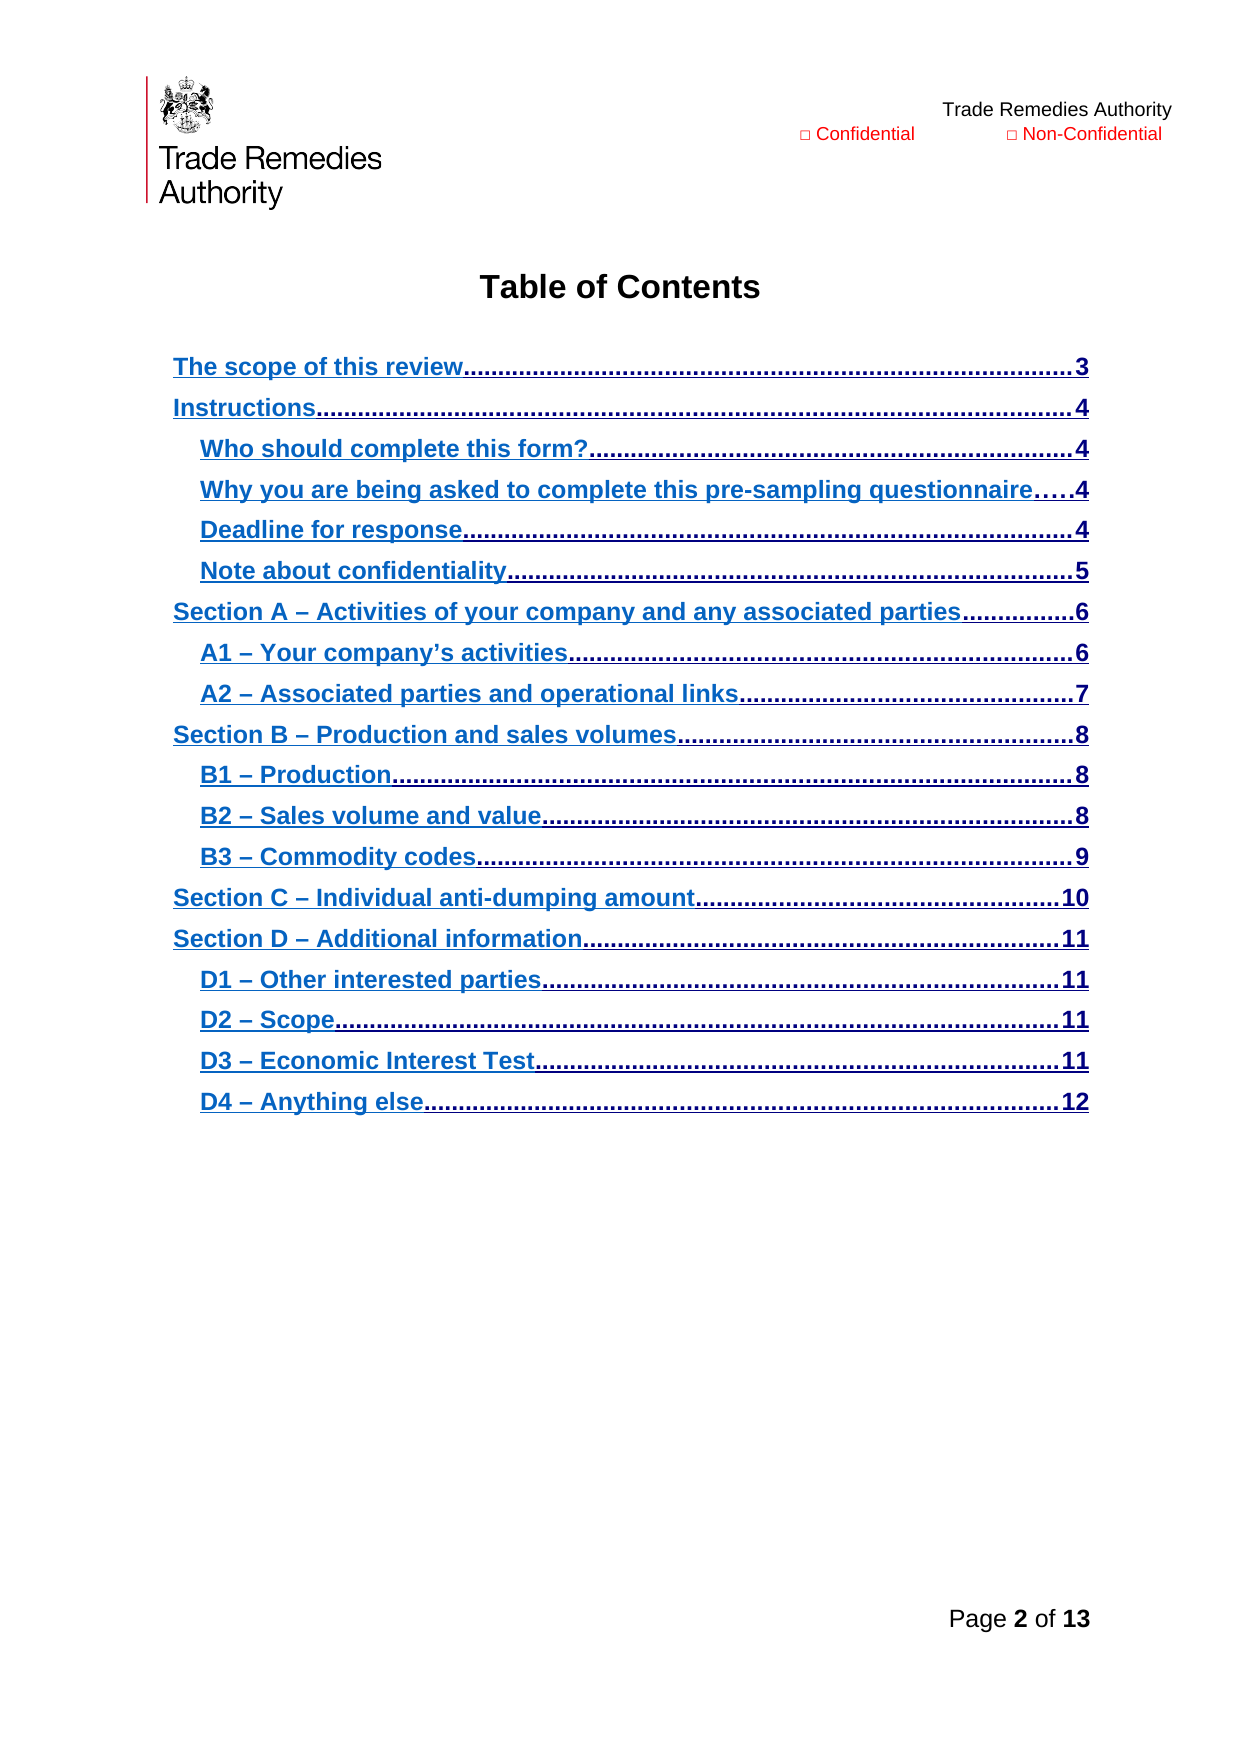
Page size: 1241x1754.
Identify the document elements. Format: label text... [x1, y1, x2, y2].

text Who should complete this form? 4 [200, 434, 1090, 463]
text D4 – Anything else 12 [200, 1087, 1090, 1116]
text The scope of this review 3 [173, 352, 1090, 381]
text A2 – Associated parties and operational links 7 [200, 679, 1090, 708]
text Section A – Activities of your company and any associated parties 6 [173, 597, 1090, 626]
text Deadline for response 4 [200, 516, 1090, 544]
text D3 – Economic Interest Test 11 [200, 1046, 1090, 1075]
text Why you are being asked to complete this pre-sampling questionnaire 4 [200, 475, 1090, 503]
text Section B – Production and sales volumes 8 [173, 720, 1090, 748]
text A1 – Your company’s activities 6 [200, 638, 1090, 667]
text D2 – Scope 11 [200, 1006, 1090, 1034]
text B2 – Sales volume and value 8 [200, 801, 1090, 830]
text Note about confidentiality 5 [200, 556, 1090, 585]
text Section C – Individual anti-dumping amount 10 [173, 883, 1090, 912]
text Section D – Additional information 11 [173, 924, 1090, 953]
text B3 – Commodity codes 9 [200, 842, 1090, 871]
subtitle Table of Contents [150, 267, 1090, 305]
text B1 – Production 8 [200, 761, 1090, 789]
text Instructions 4 [173, 393, 1090, 422]
text D1 – Other interested parties 11 [200, 965, 1090, 993]
